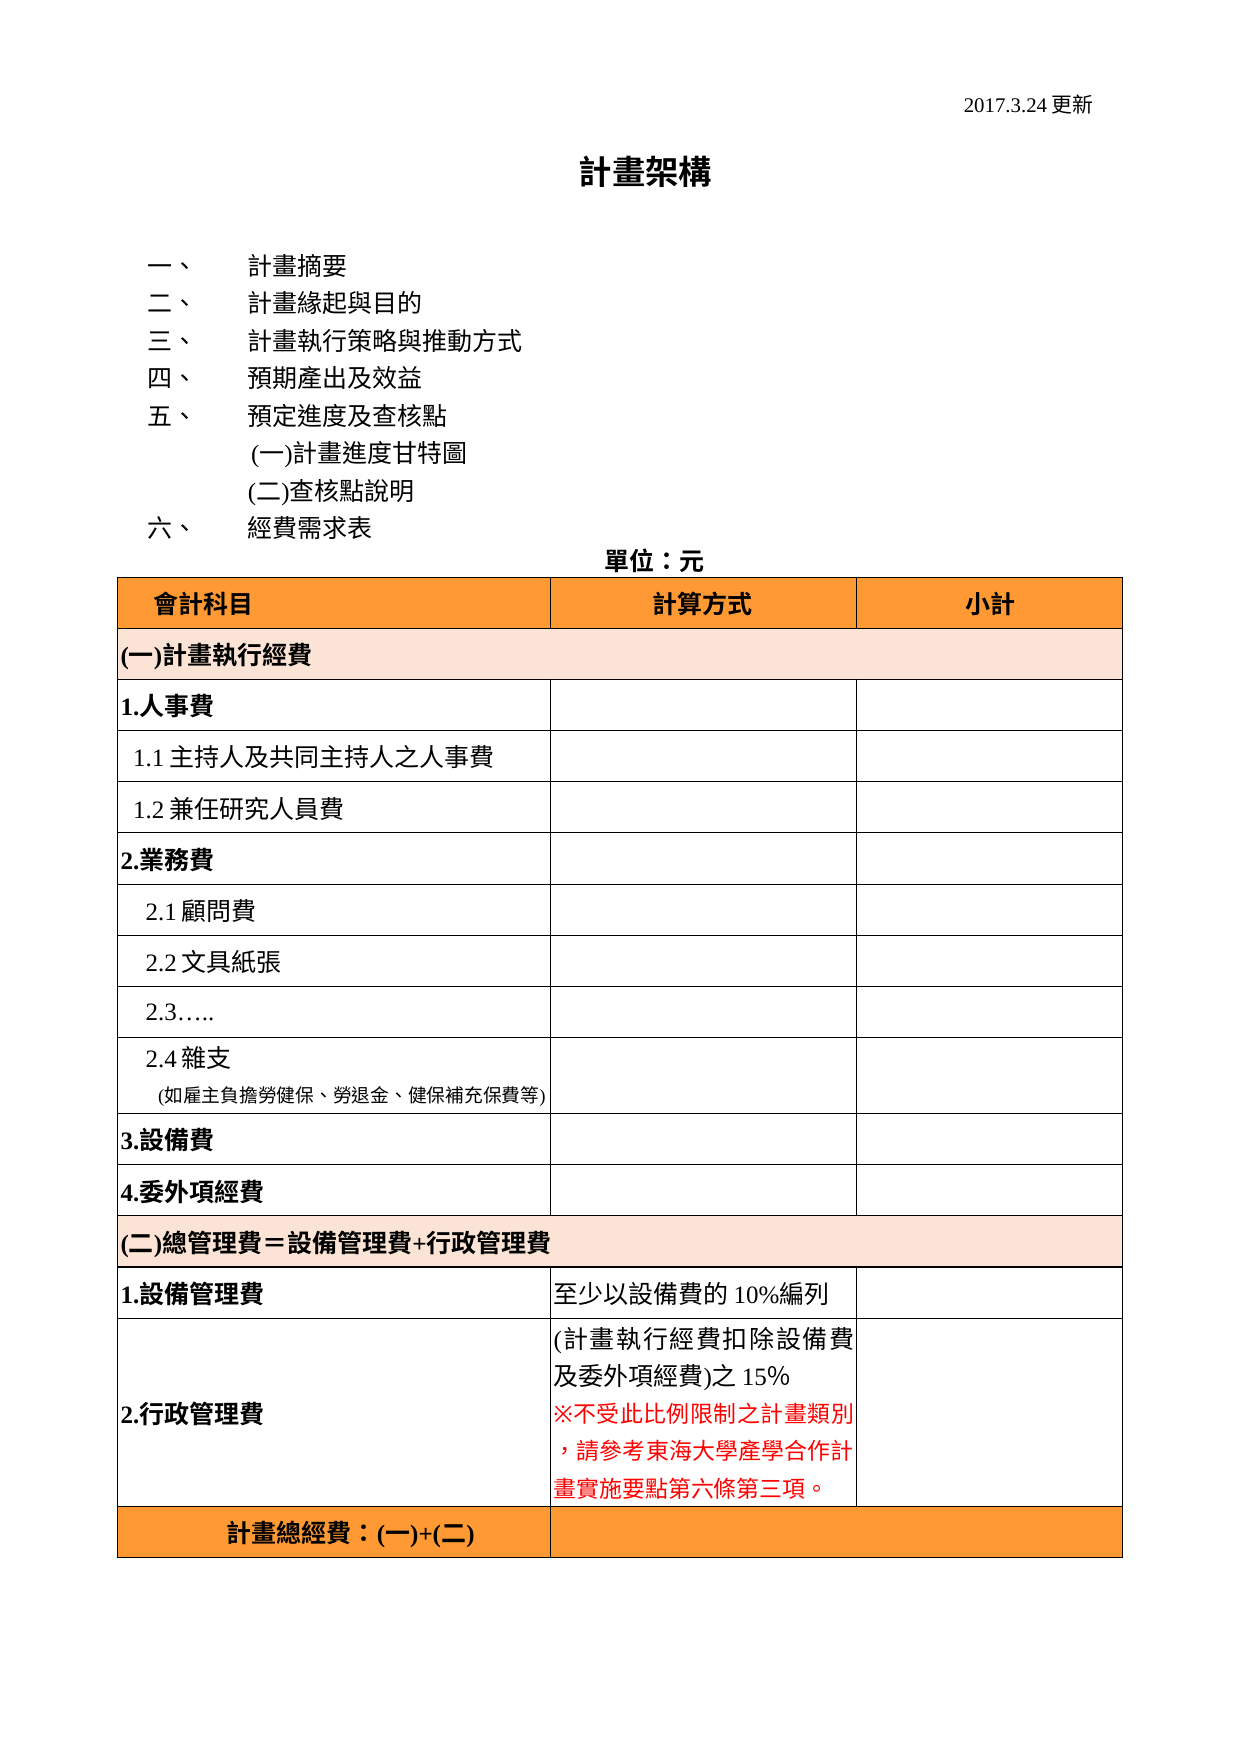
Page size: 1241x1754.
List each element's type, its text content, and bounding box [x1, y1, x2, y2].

table_cell 計畫總經費：(一)+(二) [118, 1507, 550, 1557]
table_header 計算方式 [551, 578, 856, 628]
table_cell 2.2文具紙張 [118, 936, 550, 986]
list 計畫摘要 [148, 245, 1092, 283]
table_cell [857, 680, 1122, 730]
table_cell [551, 680, 856, 730]
table_cell [857, 1165, 1122, 1215]
table_cell [551, 1038, 856, 1113]
table_cell [551, 885, 856, 934]
table_cell 1.2兼任研究人員費 [118, 782, 550, 832]
list 計畫執行策略與推動方式 [148, 320, 1092, 358]
table_cell 至少以設備費的10%編列 [551, 1268, 856, 1317]
text 單位：元 [148, 545, 1092, 577]
table_cell [551, 782, 856, 832]
text (二)查核點說明 [198, 470, 1092, 508]
table_header 小計 [857, 578, 1122, 628]
list 計畫緣起與目的 [148, 283, 1092, 320]
table_cell [857, 936, 1122, 986]
table_cell 2.1顧問費 [118, 885, 550, 934]
table_cell [857, 833, 1122, 883]
table_cell [857, 1319, 1122, 1506]
list 預期產出及效益 [148, 358, 1092, 395]
table_header 會計科目 [118, 578, 550, 628]
table_cell [857, 885, 1122, 934]
table_cell [857, 1038, 1122, 1113]
table_cell [857, 782, 1122, 832]
table_cell [857, 1114, 1122, 1164]
table_cell 2.業務費 [118, 833, 550, 883]
table_cell 2.行政管理費 [118, 1319, 550, 1506]
table_cell [551, 1165, 856, 1215]
table_cell (一)計畫執行經費 [118, 629, 1122, 679]
table_cell (計畫執行經費扣除設備費及委外項經費)之15％ ※不受此比例限制之計畫類別，請參考東海大學產學合作計畫實施要點第六條第三項。 [551, 1319, 856, 1506]
table_cell [857, 987, 1122, 1037]
table_cell [551, 1507, 1122, 1557]
table_cell 1.人事費 [118, 680, 550, 730]
table_cell [551, 833, 856, 883]
table_cell 1.設備管理費 [118, 1268, 550, 1317]
table_cell 2.3….. [118, 987, 550, 1037]
table_cell 2.4雜支 (如雇主負擔勞健保、勞退金、健保補充保費等) [118, 1038, 550, 1113]
list 預定進度及查核點 [148, 395, 1092, 433]
table_cell [551, 1114, 856, 1164]
table_cell [551, 936, 856, 986]
list 經費需求表 [148, 508, 1092, 545]
table_cell 1.1主持人及共同主持人之人事費 [118, 731, 550, 781]
table_cell [857, 731, 1122, 781]
text 計畫架構 [198, 133, 1092, 208]
table_cell [551, 987, 856, 1037]
table_cell (二)總管理費＝設備管理費+行政管理費 [118, 1216, 1122, 1266]
table_cell 4.委外項經費 [118, 1165, 550, 1215]
table_cell [551, 731, 856, 781]
table_cell 3.設備費 [118, 1114, 550, 1164]
table_cell [857, 1268, 1122, 1317]
text (一)計畫進度甘特圖 [238, 433, 1092, 470]
